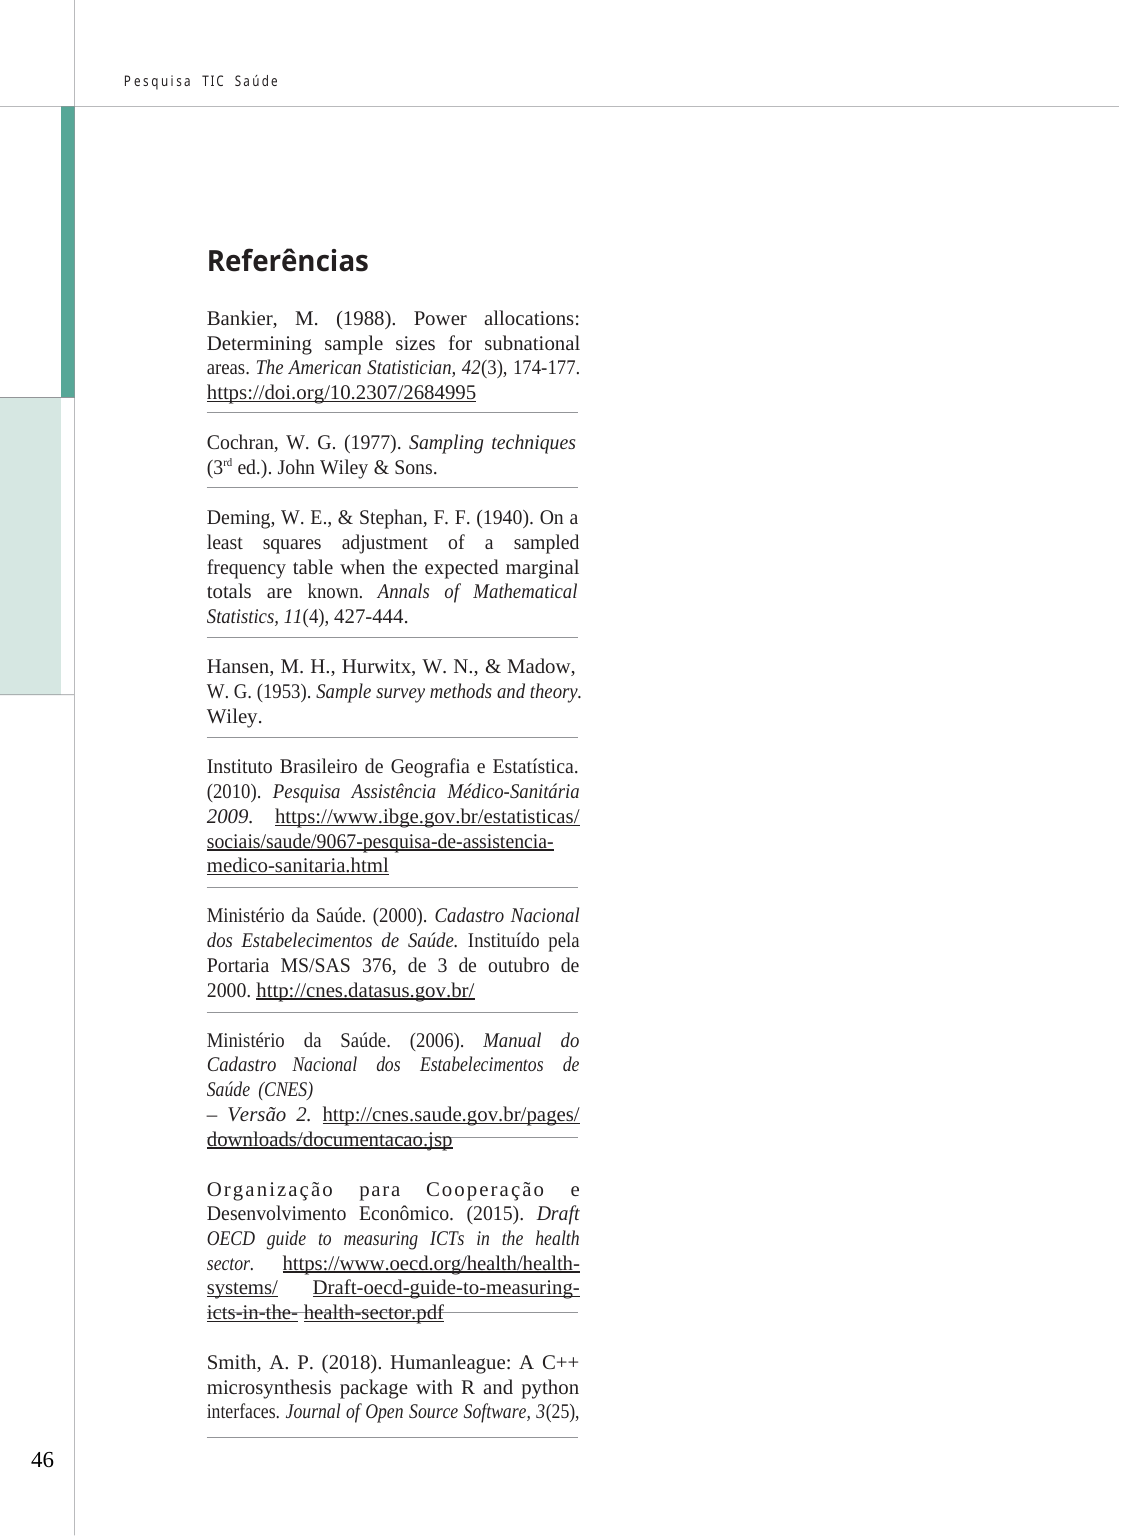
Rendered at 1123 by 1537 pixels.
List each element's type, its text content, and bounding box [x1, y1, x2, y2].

text Instituto Brasileiro de Geografia e Estatística. (2010). Pesquisa Assistência Médico-Sanitária 2009. https://www.ibge.gov.br/estatisticas/ sociais/saude/9067-pesquisa-de-assistencia- medico-sanitaria.html [207, 754, 579, 877]
text Smith, A. P. (2018). Humanleague: A C++ microsynthesis package with R and python interfaces. Journal of Open Source Software, 3(25), [207, 1350, 579, 1423]
text Bankier, M. (1988). Power allocations: Determining sample sizes for subnational areas. The American Statistician, 42(3), 174-177. https://doi.org/10.2307/2684995 [207, 306, 580, 404]
text Organização para Cooperação e Desenvolvimento Econômico. (2015). Draft OECD guide to measuring ICTs in the health sector. https://www.oecd.org/health/health-systems/ Draft-oecd-guide-to-measuring-icts-in-the- health-sector.pdf [207, 1176, 579, 1324]
text Ministério da Saúde. (2006). Manual do Cadastro Nacional dos Estabelecimentos de Saúde (CNES) [207, 1028, 579, 1101]
text (3rd ed.). John Wiley & Sons. [207, 455, 1104, 479]
text Wiley. [207, 704, 1104, 728]
text Hansen, M. H., Hurwitx, W. N., & Madow, [207, 654, 1104, 678]
text – Versão 2. http://cnes.saude.gov.br/pages/ downloads/documentacao.jsp [207, 1102, 580, 1151]
text W. G. (1953). Sample survey methods and theory. [207, 679, 1104, 703]
text Ministério da Saúde. (2000). Cadastro Nacional dos Estabelecimentos de Saúde. Instituído pela Portaria MS/SAS 376, de 3 de outubro de 2000. http://cnes.datasus.gov.br/ [207, 903, 579, 1002]
subtitle Referências [207, 240, 1104, 280]
text Cochran, W. G. (1977). Sampling techniques [207, 430, 1104, 454]
text Deming, W. E., & Stephan, F. F. (1940). On a least squares adjustment of a sampled frequency table when the expected marginal totals are known. Annals of Mathematical Statistics, 11(4), 427-444. [207, 505, 579, 628]
